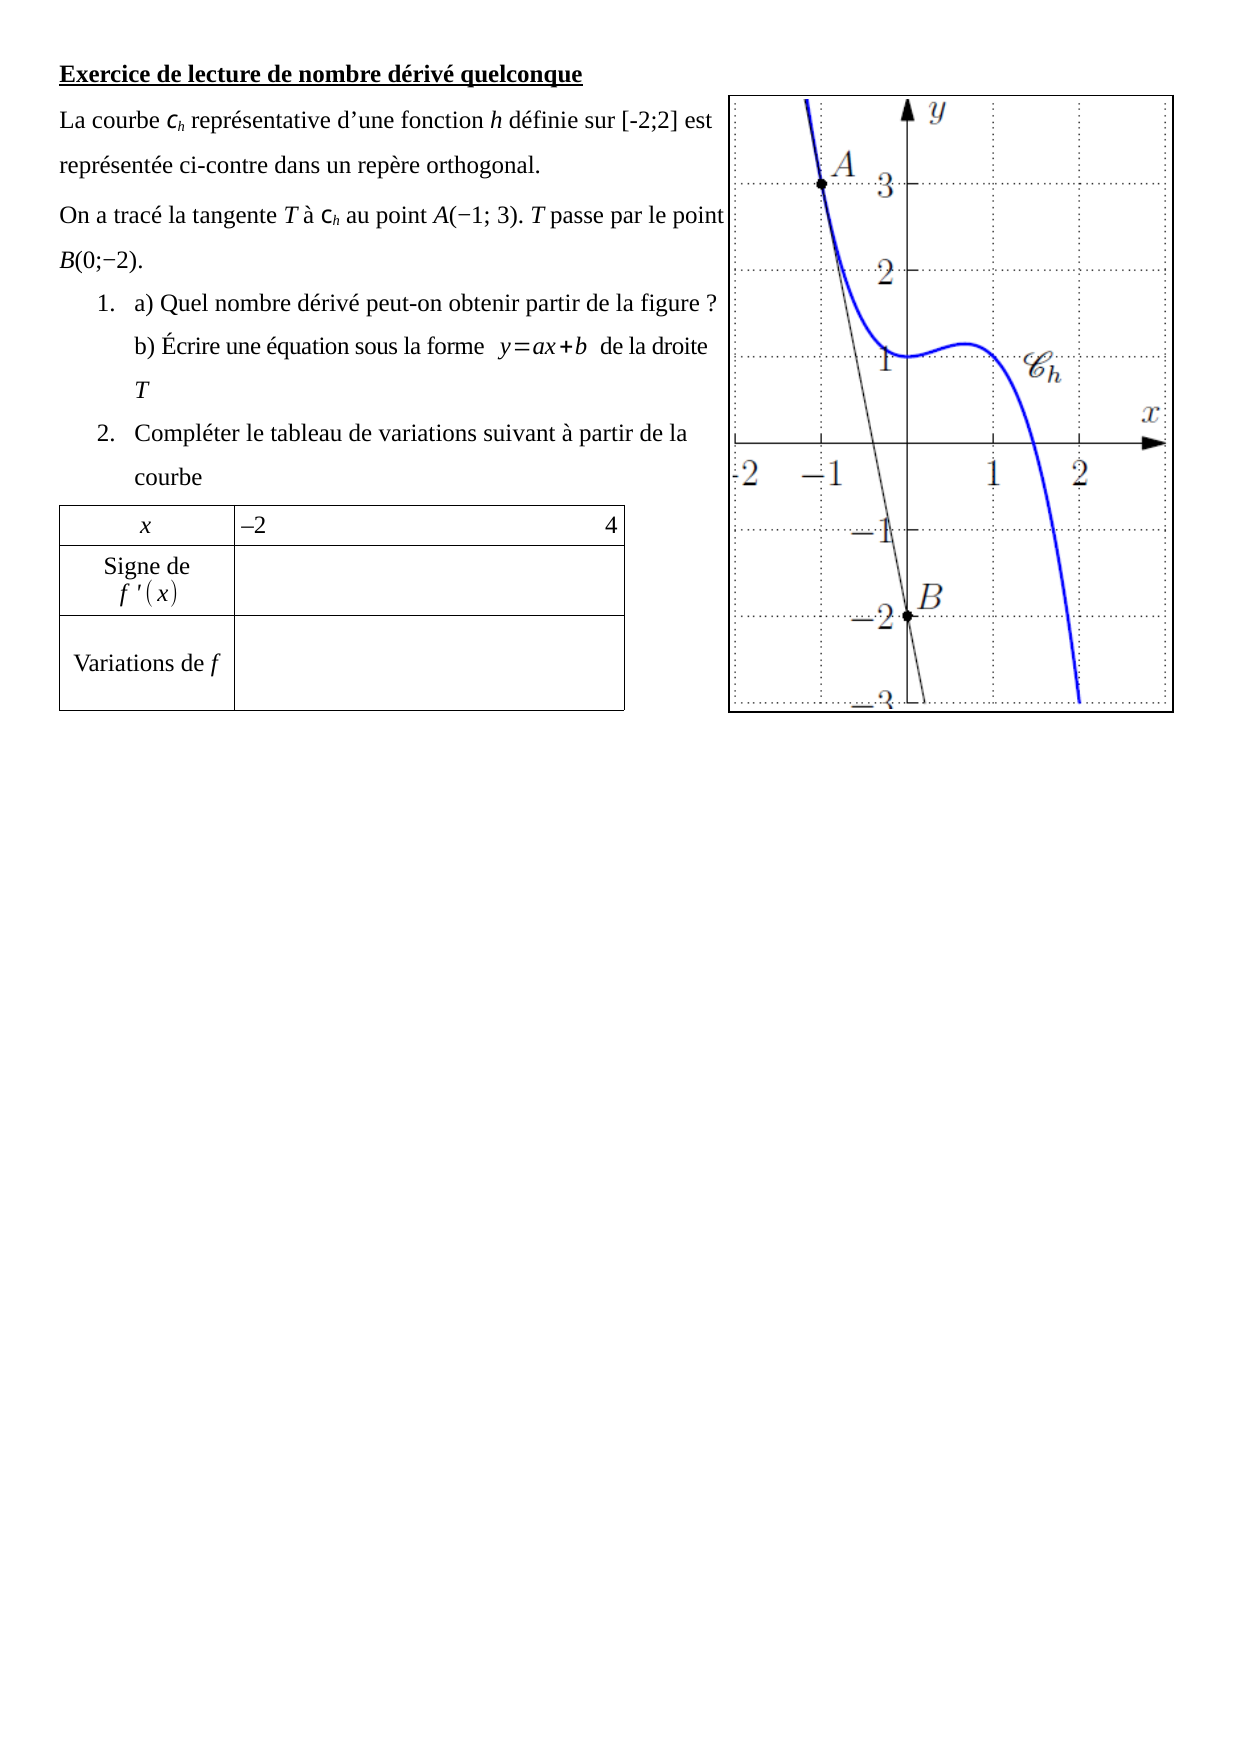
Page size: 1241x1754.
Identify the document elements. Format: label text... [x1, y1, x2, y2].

table_cell [598, 546, 624, 615]
table_header x [60, 506, 234, 545]
table_cell [235, 616, 273, 709]
table_cell [273, 546, 365, 615]
table_cell Signe de [60, 546, 234, 615]
table_cell [389, 616, 481, 709]
list b) Écrire une équation sous la forme de la droite T [97, 331, 728, 404]
table_cell [365, 616, 389, 709]
picture [732, 99, 1170, 709]
text [730, 96, 1172, 711]
list a) Quel nombre dérivé peut-on obtenir partir de la figure ? [97, 288, 728, 317]
table_cell [273, 616, 365, 709]
table_cell [365, 546, 389, 615]
table_cell [506, 616, 598, 709]
list Exercice de lecture de nombre dérivé quelconque [59, 59, 1181, 88]
text La courbe ch représentative d’une fonction h définie sur [-2;2] est représentée ci-contre dans un repère orthogonal. On a tracé la tangente T à ch au point A(−1; 3). T passe par le point B(0;−2). [59, 102, 728, 273]
table_cell [506, 546, 598, 615]
list Compléter le tableau de variations suivant à partir de la courbe [97, 418, 728, 490]
table_header 4 [598, 506, 624, 545]
table_cell [598, 616, 624, 709]
table_header –2 [235, 506, 273, 545]
table_cell Variations de f [60, 616, 234, 709]
table_cell [389, 546, 481, 615]
table_cell [481, 616, 506, 709]
table_cell [235, 546, 273, 615]
table_header [273, 506, 598, 545]
table_cell [481, 546, 506, 615]
